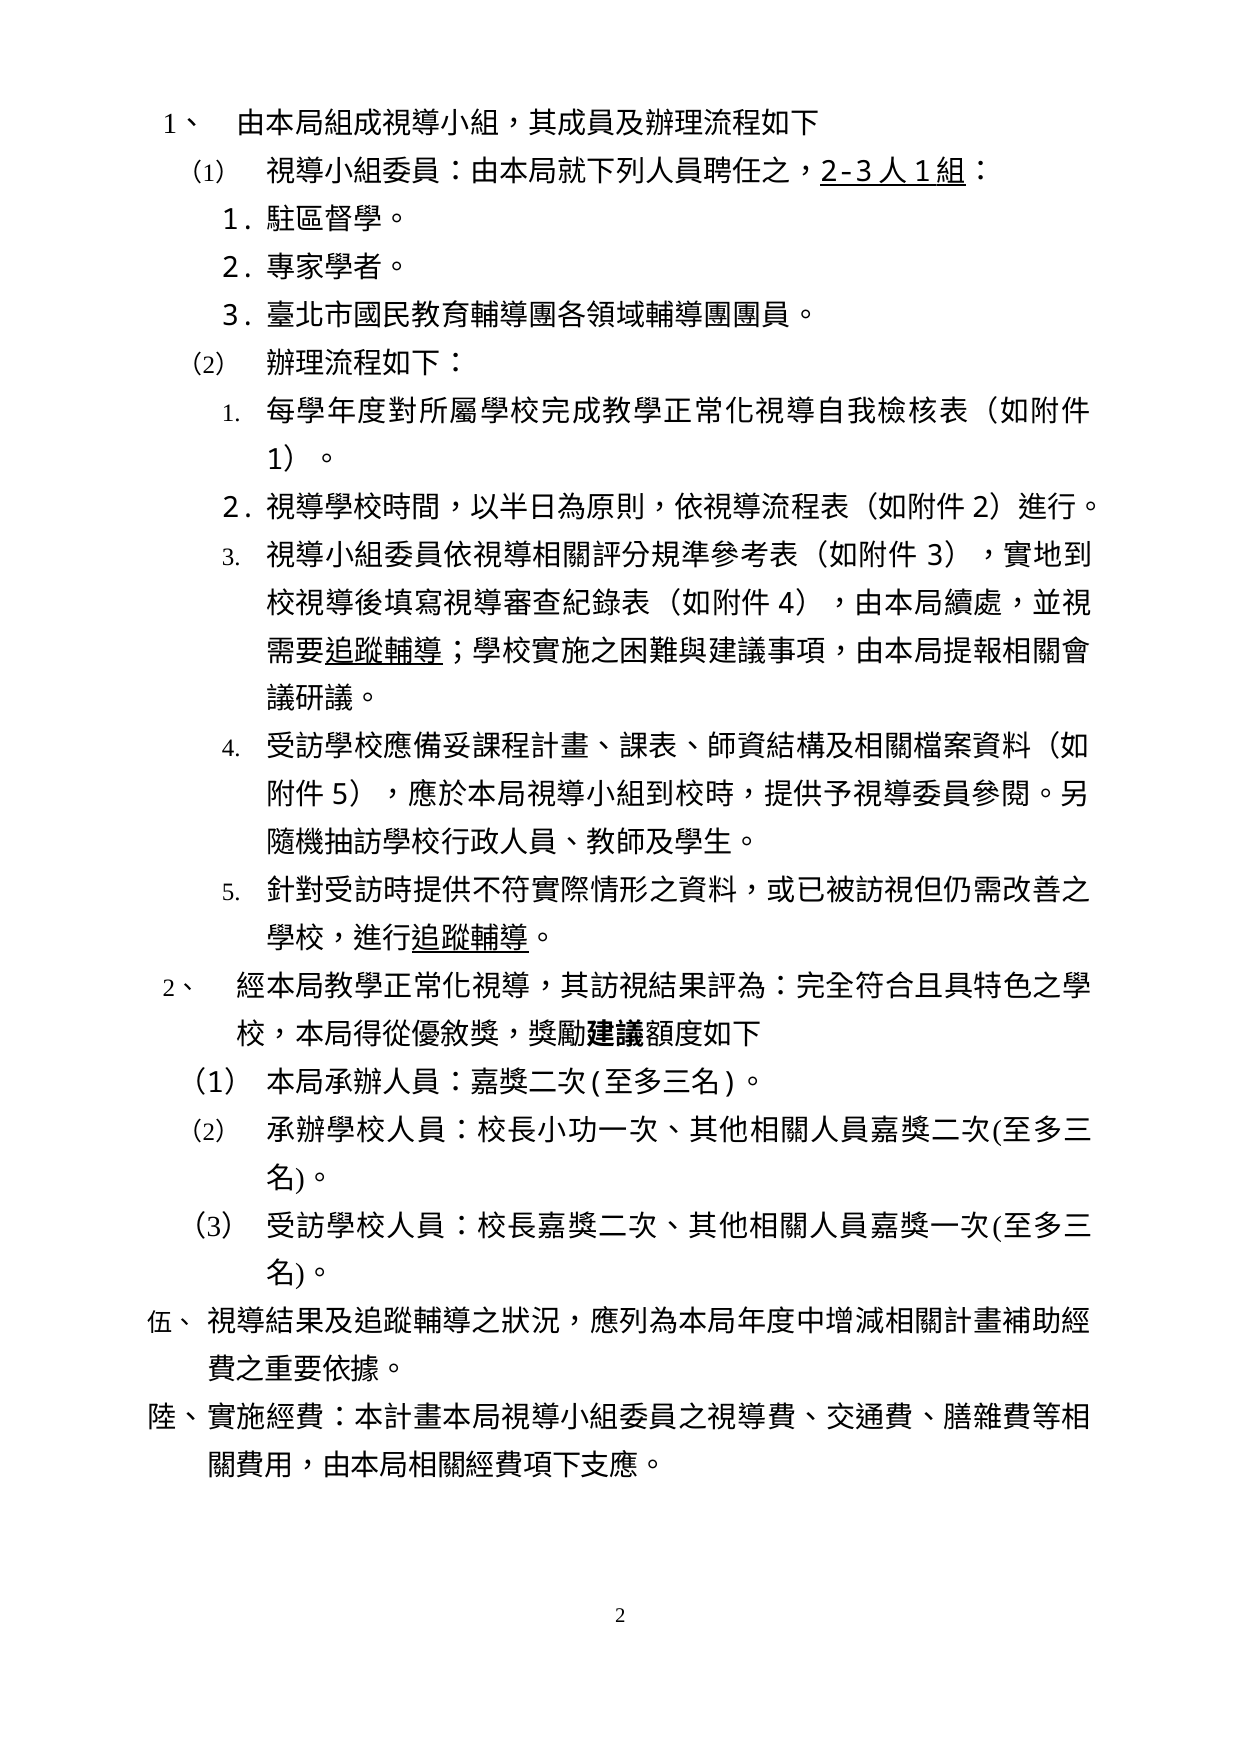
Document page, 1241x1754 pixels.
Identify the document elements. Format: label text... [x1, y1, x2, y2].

list 由本局組成視導小組，其成員及辦理流程如下 [162, 96, 1092, 143]
list 經本局教學正常化視導，其訪視結果評為：完全符合且具特色之學校，本局得從優敘獎，獎勵建議額度如下 [162, 958, 1092, 1054]
list 臺北市國民教育輔導團各領域輔導團團員。 [221, 287, 1092, 335]
list 視導學校時間，以半日為原則，依視導流程表（如附件2）進行。 [222, 479, 1092, 527]
list 本局承辦人員：嘉獎二次(至多三名)。 [177, 1054, 1092, 1102]
list 實施經費：本計畫本局視導小組委員之視導費、交通費、膳雜費等相關費用，由本局相關經費項下支應。 [148, 1389, 1092, 1485]
list 辦理流程如下： [177, 335, 1092, 383]
list 視導小組委員：由本局就下列人員聘任之，2-3人1組： [177, 143, 1092, 191]
list 駐區督學。 [221, 191, 1092, 239]
list 視導結果及追蹤輔導之狀況，應列為本局年度中增減相關計畫補助經費之重要依據。 [148, 1293, 1092, 1389]
list 針對受訪時提供不符實際情形之資料，或已被訪視但仍需改善之學校，進行追蹤輔導。 [222, 862, 1092, 958]
list 視導小組委員依視導相關評分規準參考表（如附件3），實地到校視導後填寫視導審查紀錄表（如附件4），由本局續處，並視需要追蹤輔導；學校實施之困難與建議事項，由本局提報相關會議研議。 [222, 527, 1092, 718]
list 承辦學校人員：校長小功一次、其他相關人員嘉獎二次(至多三名)。 [177, 1102, 1092, 1198]
list 每學年度對所屬學校完成教學正常化視導自我檢核表（如附件1）。 [222, 383, 1092, 479]
list 受訪學校應備妥課程計畫、課表、師資結構及相關檔案資料（如附件5），應於本局視導小組到校時，提供予視導委員參閱。另隨機抽訪學校行政人員、教師及學生。 [222, 718, 1092, 862]
list 受訪學校人員：校長嘉獎二次、其他相關人員嘉獎一次(至多三名)。 [177, 1198, 1092, 1293]
list 專家學者。 [221, 239, 1092, 287]
